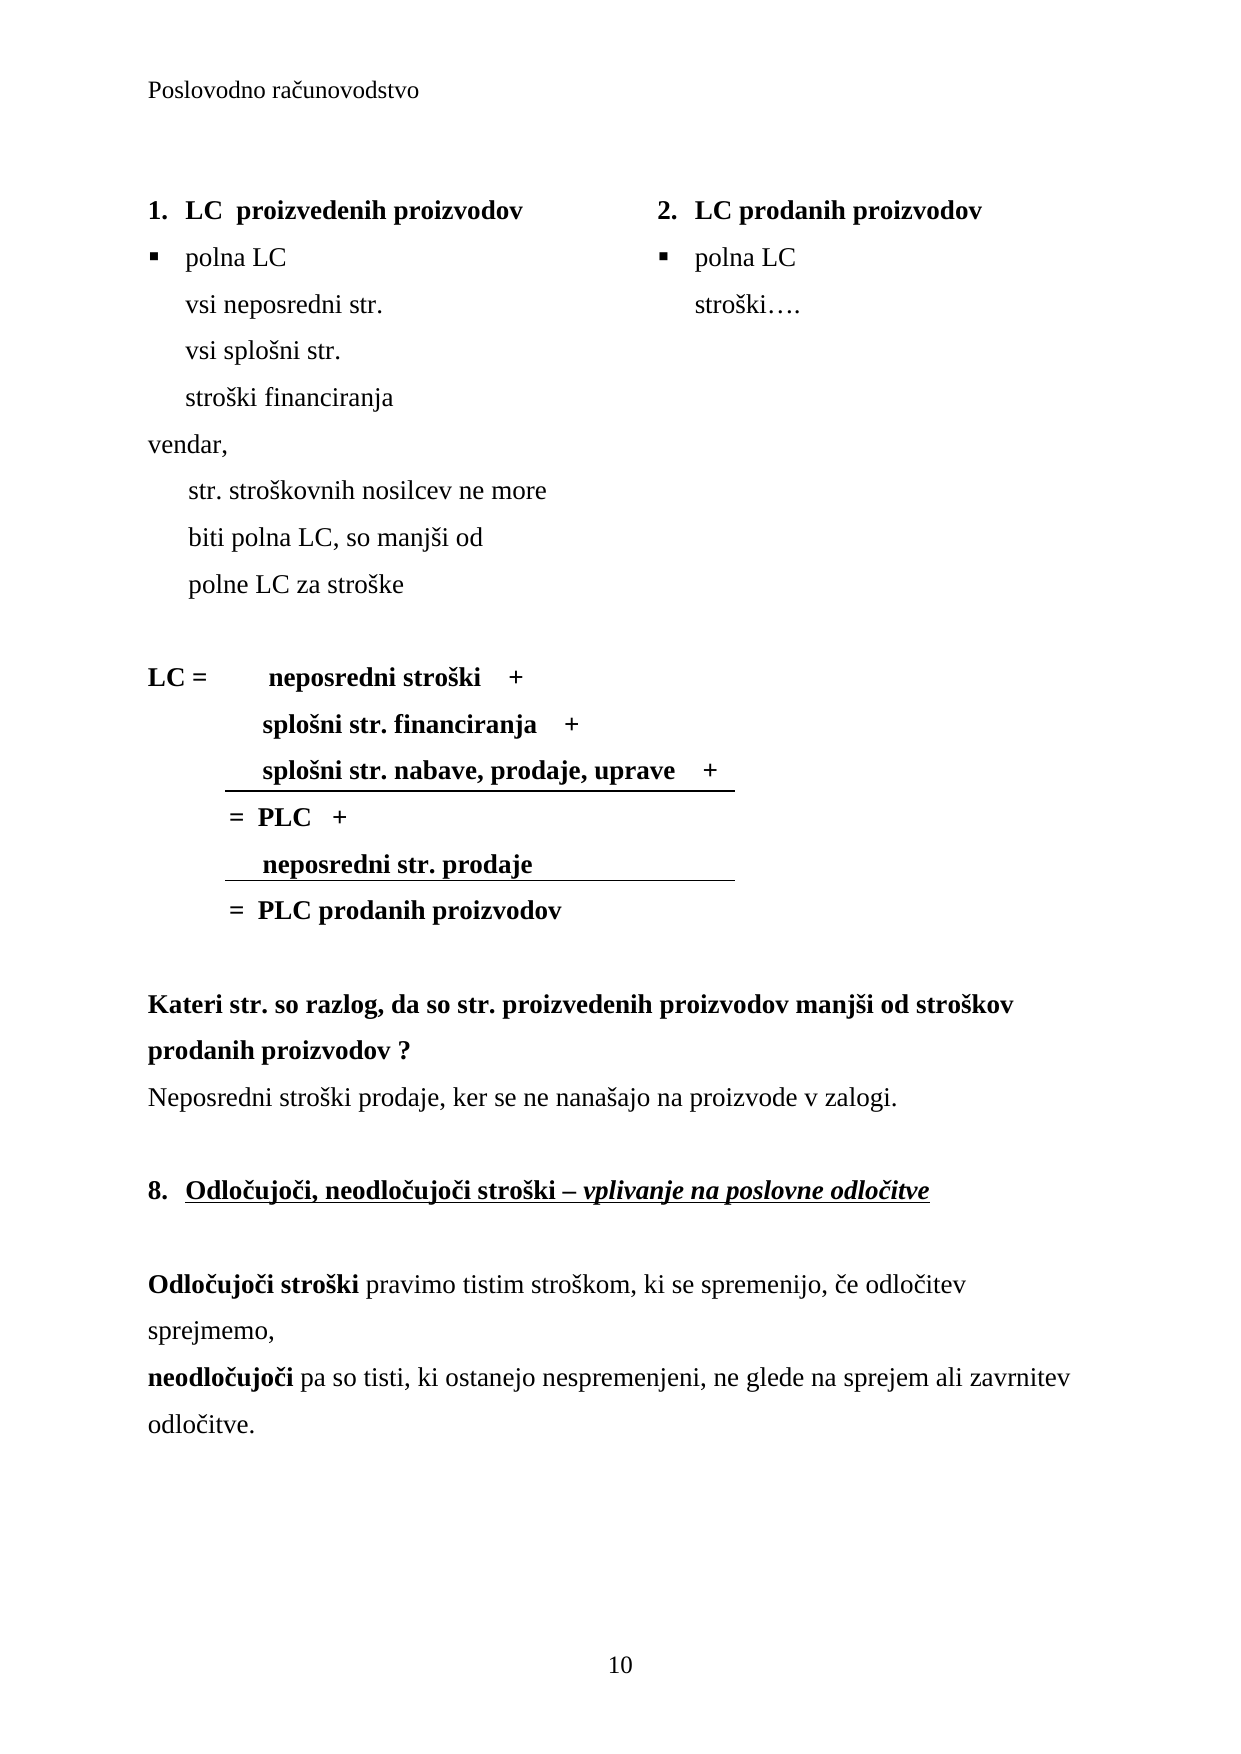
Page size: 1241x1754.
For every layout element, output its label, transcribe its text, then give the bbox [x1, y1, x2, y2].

text vendar, [148, 428, 583, 459]
text vsi neposredni str. [185, 288, 583, 319]
text Odločujoči stroški pravimo tistim stroškom, ki se spremenijo, če odločitev sprejmemo, [148, 1268, 1093, 1346]
text vsi splošni str. [185, 334, 583, 366]
text LC = neposredni stroški + [148, 661, 1093, 692]
text neodločujoči pa so tisti, ki ostanejo nespremenjeni, ne glede na sprejem ali zavrnitev odločitve. [148, 1361, 1093, 1439]
text Neposredni stroški prodaje, ker se ne nanašajo na proizvode v zalogi. [148, 1081, 1093, 1112]
text splošni str. financiranja + [148, 708, 1093, 739]
text str. stroškovnih nosilcev ne more [148, 474, 583, 506]
text neposredni str. prodaje [148, 848, 1093, 879]
text splošni str. nabave, prodaje, uprave + [148, 754, 1093, 786]
list LC proizvedenih proizvodov [148, 194, 583, 225]
text stroški…. [694, 288, 1093, 319]
list LC prodanih proizvodov [657, 194, 1093, 225]
text stroški financiranja [185, 381, 583, 412]
list Odločujoči, neodločujoči stroški – vplivanje na poslovne odločitve [148, 1174, 1093, 1206]
text biti polna LC, so manjši od [148, 521, 583, 552]
list polna LC [148, 241, 583, 272]
text Kateri str. so razlog, da so str. proizvedenih proizvodov manjši od stroškov prodanih proizvodov ? [148, 988, 1093, 1066]
text = PLC + [148, 801, 1093, 832]
text = PLC prodanih proizvodov [148, 894, 1093, 926]
list polna LC [657, 241, 1093, 272]
text polne LC za stroške [148, 568, 583, 599]
